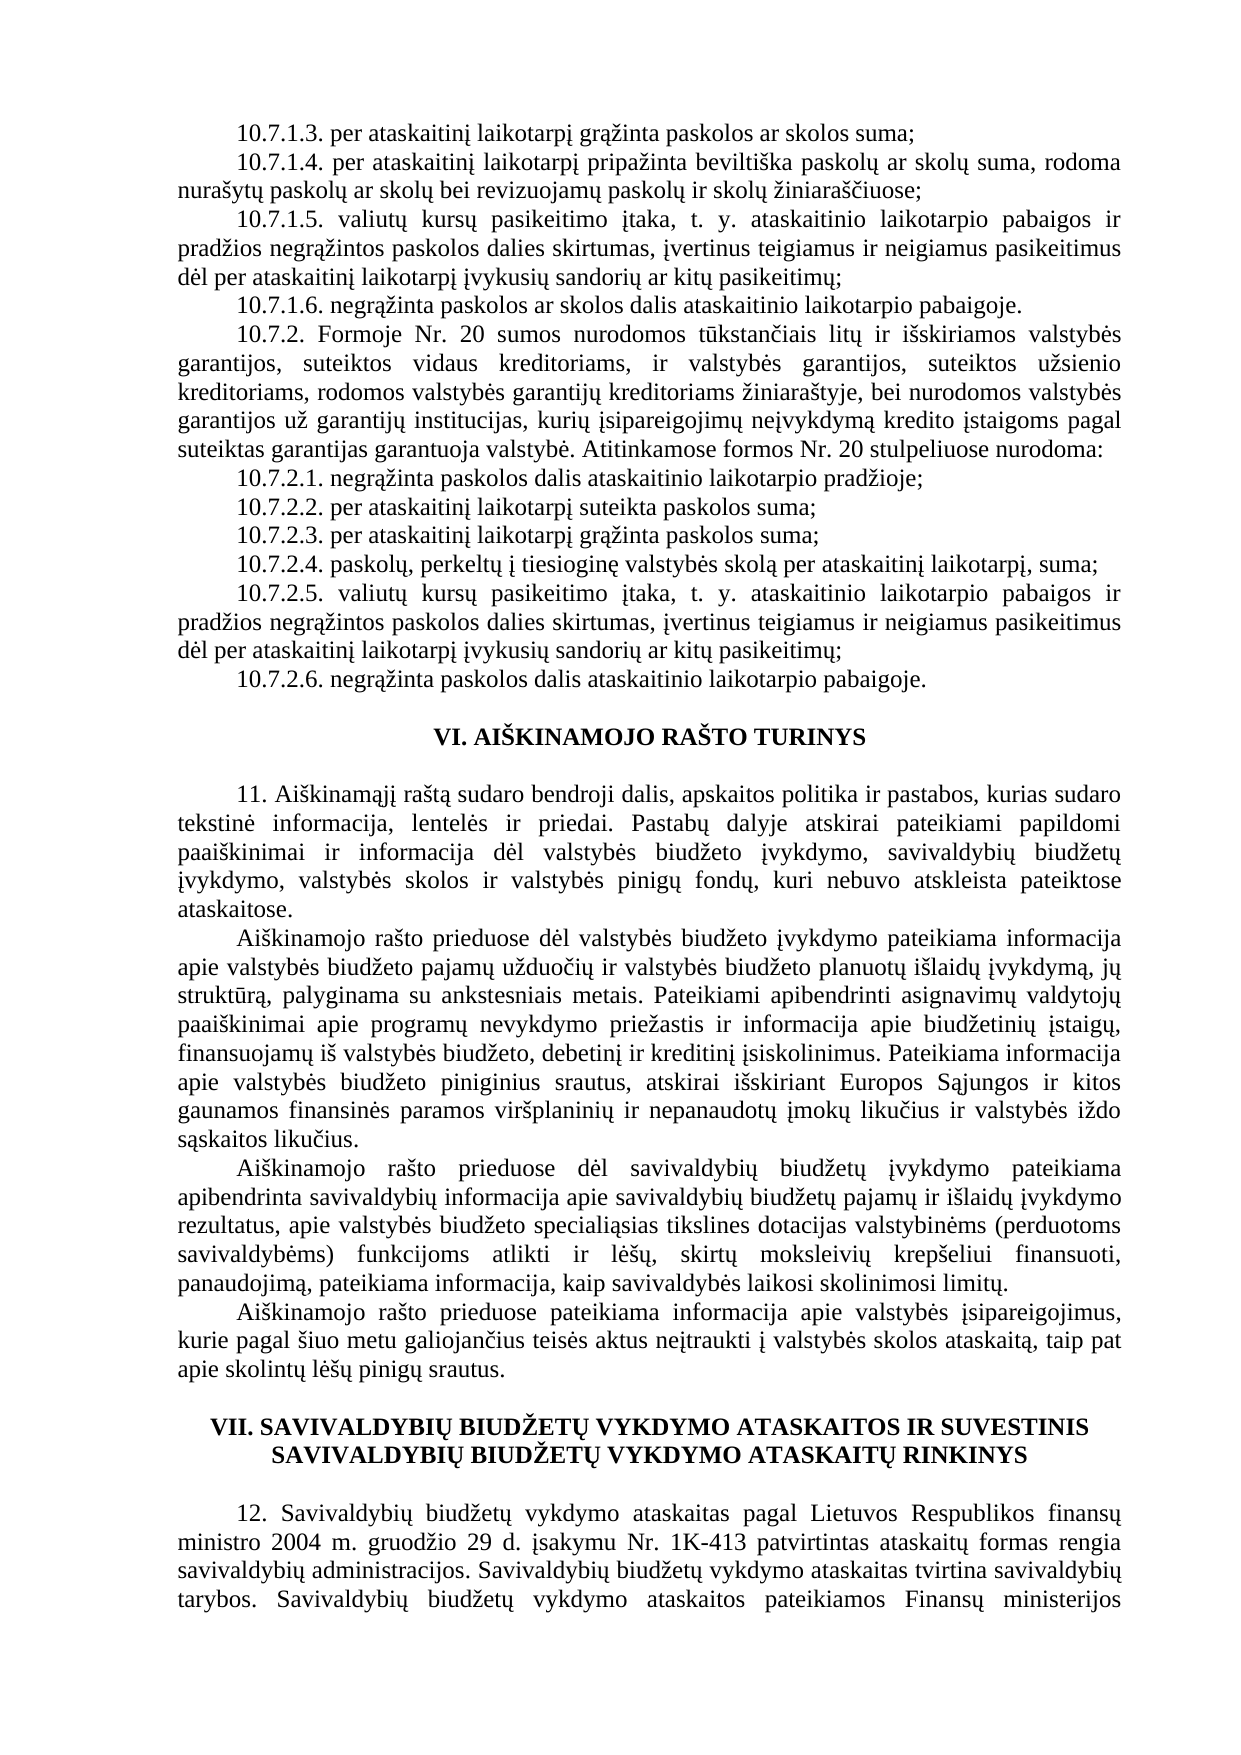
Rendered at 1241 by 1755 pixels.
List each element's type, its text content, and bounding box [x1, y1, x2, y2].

text 10.7.1.6. negrąžinta paskolos ar skolos dalis ataskaitinio laikotarpio pabaigoje. [177, 291, 1122, 319]
text 12. Savivaldybių biudžetų vykdymo ataskaitas pagal Lietuvos Respublikos finansų ministro 2004 m. gruodžio 29 d. įsakymu Nr. 1K-413 patvirtintas ataskaitų formas rengia savivaldybių administracijos. Savivaldybių biudžetų vykdymo ataskaitas tvirtina savivaldybių tarybos. Savivaldybių biudžetų vykdymo ataskaitos pateikiamos Finansų ministerijos [177, 1498, 1122, 1613]
text 10.7.2.3. per ataskaitinį laikotarpį grąžinta paskolos suma; [177, 521, 1122, 549]
text 10.7.2. Formoje Nr. 20 sumos nurodomos tūkstančiais litų ir išskiriamos valstybės garantijos, suteiktos vidaus kreditoriams, ir valstybės garantijos, suteiktos užsienio kreditoriams, rodomos valstybės garantijų kreditoriams žiniaraštyje, bei nurodomos valstybės garantijos už garantijų institucijas, kurių įsipareigojimų neįvykdymą kredito įstaigoms pagal suteiktas garantijas garantuoja valstybė. Atitinkamose formos Nr. 20 stulpeliuose nurodoma: [177, 319, 1122, 463]
text 10.7.2.6. negrąžinta paskolos dalis ataskaitinio laikotarpio pabaigoje. [177, 664, 1122, 693]
text 11. Aiškinamąjį raštą sudaro bendroji dalis, apskaitos politika ir pastabos, kurias sudaro tekstinė informacija, lentelės ir priedai. Pastabų dalyje atskirai pateikiami papildomi paaiškinimai ir informacija dėl valstybės biudžeto įvykdymo, savivaldybių biudžetų įvykdymo, valstybės skolos ir valstybės pinigų fondų, kuri nebuvo atskleista pateiktose ataskaitose. [177, 779, 1122, 923]
text Aiškinamojo rašto prieduose dėl valstybės biudžeto įvykdymo pateikiama informacija apie valstybės biudžeto pajamų užduočių ir valstybės biudžeto planuotų išlaidų įvykdymą, jų struktūrą, palyginama su ankstesniais metais. Pateikiami apibendrinti asignavimų valdytojų paaiškinimai apie programų nevykdymo priežastis ir informacija apie biudžetinių įstaigų, finansuojamų iš valstybės biudžeto, debetinį ir kreditinį įsiskolinimus. Pateikiama informacija apie valstybės biudžeto piniginius srautus, atskirai išskiriant Europos Sąjungos ir kitos gaunamos finansinės paramos viršplaninių ir nepanaudotų įmokų likučius ir valstybės iždo sąskaitos likučius. [177, 923, 1122, 1153]
text Aiškinamojo rašto prieduose dėl savivaldybių biudžetų įvykdymo pateikiama apibendrinta savivaldybių informacija apie savivaldybių biudžetų pajamų ir išlaidų įvykdymo rezultatus, apie valstybės biudžeto specialiąsias tikslines dotacijas valstybinėms (perduotoms savivaldybėms) funkcijoms atlikti ir lėšų, skirtų moksleivių krepšeliui finansuoti, panaudojimą, pateikiama informacija, kaip savivaldybės laikosi skolinimosi limitų. [177, 1153, 1122, 1297]
text 10.7.1.3. per ataskaitinį laikotarpį grąžinta paskolos ar skolos suma; [177, 118, 1122, 147]
text 10.7.2.2. per ataskaitinį laikotarpį suteikta paskolos suma; [177, 492, 1122, 521]
text VII. SAVIVALDYBIŲ BIUDŽETŲ VYKDYMO ATASKAITOS IR SUVESTINIS SAVIVALDYBIŲ BIUDŽETŲ VYKDYMO ATASKAITŲ RINKINYS [177, 1412, 1122, 1469]
text 10.7.2.4. paskolų, perkeltų į tiesioginę valstybės skolą per ataskaitinį laikotarpį, suma; [177, 549, 1122, 578]
text VI. AIŠKINAMOJO RAŠTO TURINYS [177, 722, 1122, 751]
text 10.7.1.5. valiutų kursų pasikeitimo įtaka, t. y. ataskaitinio laikotarpio pabaigos ir pradžios negrąžintos paskolos dalies skirtumas, įvertinus teigiamus ir neigiamus pasikeitimus dėl per ataskaitinį laikotarpį įvykusių sandorių ar kitų pasikeitimų; [177, 204, 1122, 291]
text 10.7.2.5. valiutų kursų pasikeitimo įtaka, t. y. ataskaitinio laikotarpio pabaigos ir pradžios negrąžintos paskolos dalies skirtumas, įvertinus teigiamus ir neigiamus pasikeitimus dėl per ataskaitinį laikotarpį įvykusių sandorių ar kitų pasikeitimų; [177, 578, 1122, 664]
text 10.7.1.4. per ataskaitinį laikotarpį pripažinta beviltiška paskolų ar skolų suma, rodoma nurašytų paskolų ar skolų bei revizuojamų paskolų ir skolų žiniaraščiuose; [177, 147, 1122, 204]
text Aiškinamojo rašto prieduose pateikiama informacija apie valstybės įsipareigojimus, kurie pagal šiuo metu galiojančius teisės aktus neįtraukti į valstybės skolos ataskaitą, taip pat apie skolintų lėšų pinigų srautus. [177, 1297, 1122, 1383]
text 10.7.2.1. negrąžinta paskolos dalis ataskaitinio laikotarpio pradžioje; [177, 463, 1122, 492]
